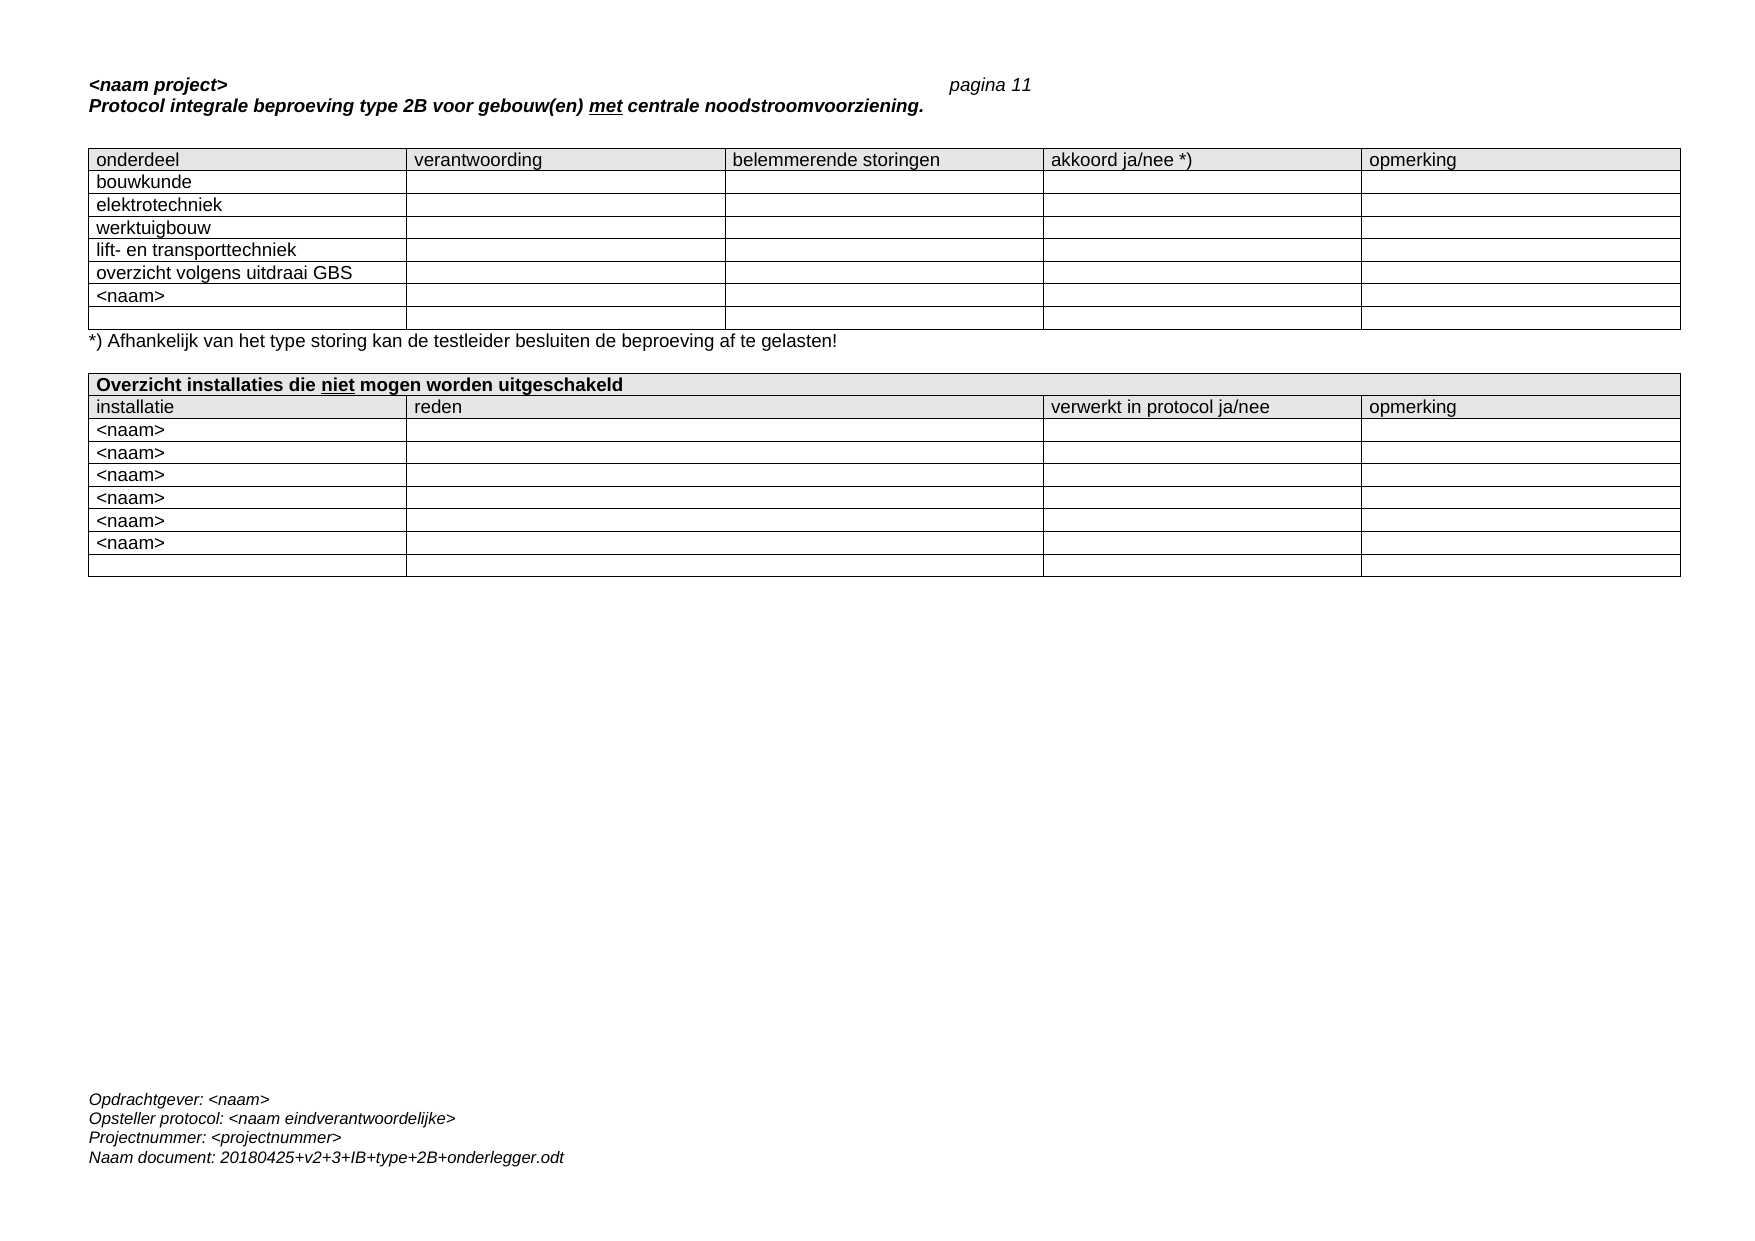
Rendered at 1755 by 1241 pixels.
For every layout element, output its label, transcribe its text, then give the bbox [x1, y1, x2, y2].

table_header Overzicht installaties die niet mogen worden uitgeschakeld [89, 374, 1680, 395]
table_cell [726, 239, 1043, 261]
table_cell [1362, 555, 1680, 576]
table_cell reden [407, 396, 1043, 418]
table_cell bouwkunde [89, 171, 406, 193]
table_cell [407, 307, 725, 328]
table_cell [1044, 464, 1361, 486]
table_cell [407, 217, 725, 238]
table_cell <naam> [89, 419, 406, 441]
table_cell elektrotechniek [89, 194, 406, 216]
table_cell [726, 307, 1043, 328]
table_cell werktuigbouw [89, 217, 406, 238]
table_cell [1362, 442, 1680, 463]
table_cell [407, 464, 1043, 486]
table_cell opmerking [1362, 396, 1680, 418]
table_cell [1362, 509, 1680, 531]
table_cell [1044, 217, 1361, 238]
table_cell [726, 171, 1043, 193]
table_cell opmerking [1362, 149, 1680, 170]
table_cell onderdeel [89, 149, 406, 170]
table_cell [1044, 262, 1361, 283]
table_cell <naam> [89, 464, 406, 486]
table_cell [407, 442, 1043, 463]
table_cell [407, 509, 1043, 531]
table_cell [1362, 307, 1680, 328]
table_cell [89, 307, 406, 328]
table_cell [407, 555, 1043, 576]
table_cell <naam> [89, 442, 406, 463]
table_cell [407, 419, 1043, 441]
table_cell [1044, 171, 1361, 193]
table_cell [1044, 487, 1361, 508]
table_cell [407, 532, 1043, 553]
table_cell overzicht volgens uitdraai GBS [89, 262, 406, 283]
table_cell <naam> [89, 509, 406, 531]
text *) Afhankelijk van het type storing kan de testleider besluiten de beproeving af te gelasten! [89, 330, 1666, 351]
table_cell [1044, 239, 1361, 261]
table_cell [1044, 532, 1361, 553]
table_cell [407, 194, 725, 216]
table_cell [1044, 555, 1361, 576]
table_cell [1044, 419, 1361, 441]
table_cell [1044, 509, 1361, 531]
table_cell [407, 487, 1043, 508]
table_cell verantwoording [407, 149, 725, 170]
table_cell <naam> [89, 284, 406, 306]
table_cell [1362, 464, 1680, 486]
table_cell [1044, 307, 1361, 328]
table_cell [407, 239, 725, 261]
table_cell [1362, 217, 1680, 238]
table_cell [726, 194, 1043, 216]
table_cell [726, 262, 1043, 283]
table_cell <naam> [89, 532, 406, 553]
table_cell [726, 284, 1043, 306]
table_cell [407, 284, 725, 306]
table_cell [1362, 532, 1680, 553]
table_cell [1362, 239, 1680, 261]
table_cell [1044, 194, 1361, 216]
table_cell [1362, 419, 1680, 441]
table_cell installatie [89, 396, 406, 418]
table_cell [1362, 284, 1680, 306]
table_cell [407, 171, 725, 193]
table_cell verwerkt in protocol ja/nee [1044, 396, 1361, 418]
table_cell akkoord ja/nee *) [1044, 149, 1361, 170]
table_cell [89, 555, 406, 576]
table_cell lift- en transporttechniek [89, 239, 406, 261]
table_cell <naam> [89, 487, 406, 508]
table_cell [1362, 194, 1680, 216]
table_cell [1044, 442, 1361, 463]
table_cell [1044, 284, 1361, 306]
table_cell [726, 217, 1043, 238]
table_cell [1362, 487, 1680, 508]
table_cell [1362, 171, 1680, 193]
table_cell belemmerende storingen [726, 149, 1043, 170]
table_cell [407, 262, 725, 283]
table_cell [1362, 262, 1680, 283]
